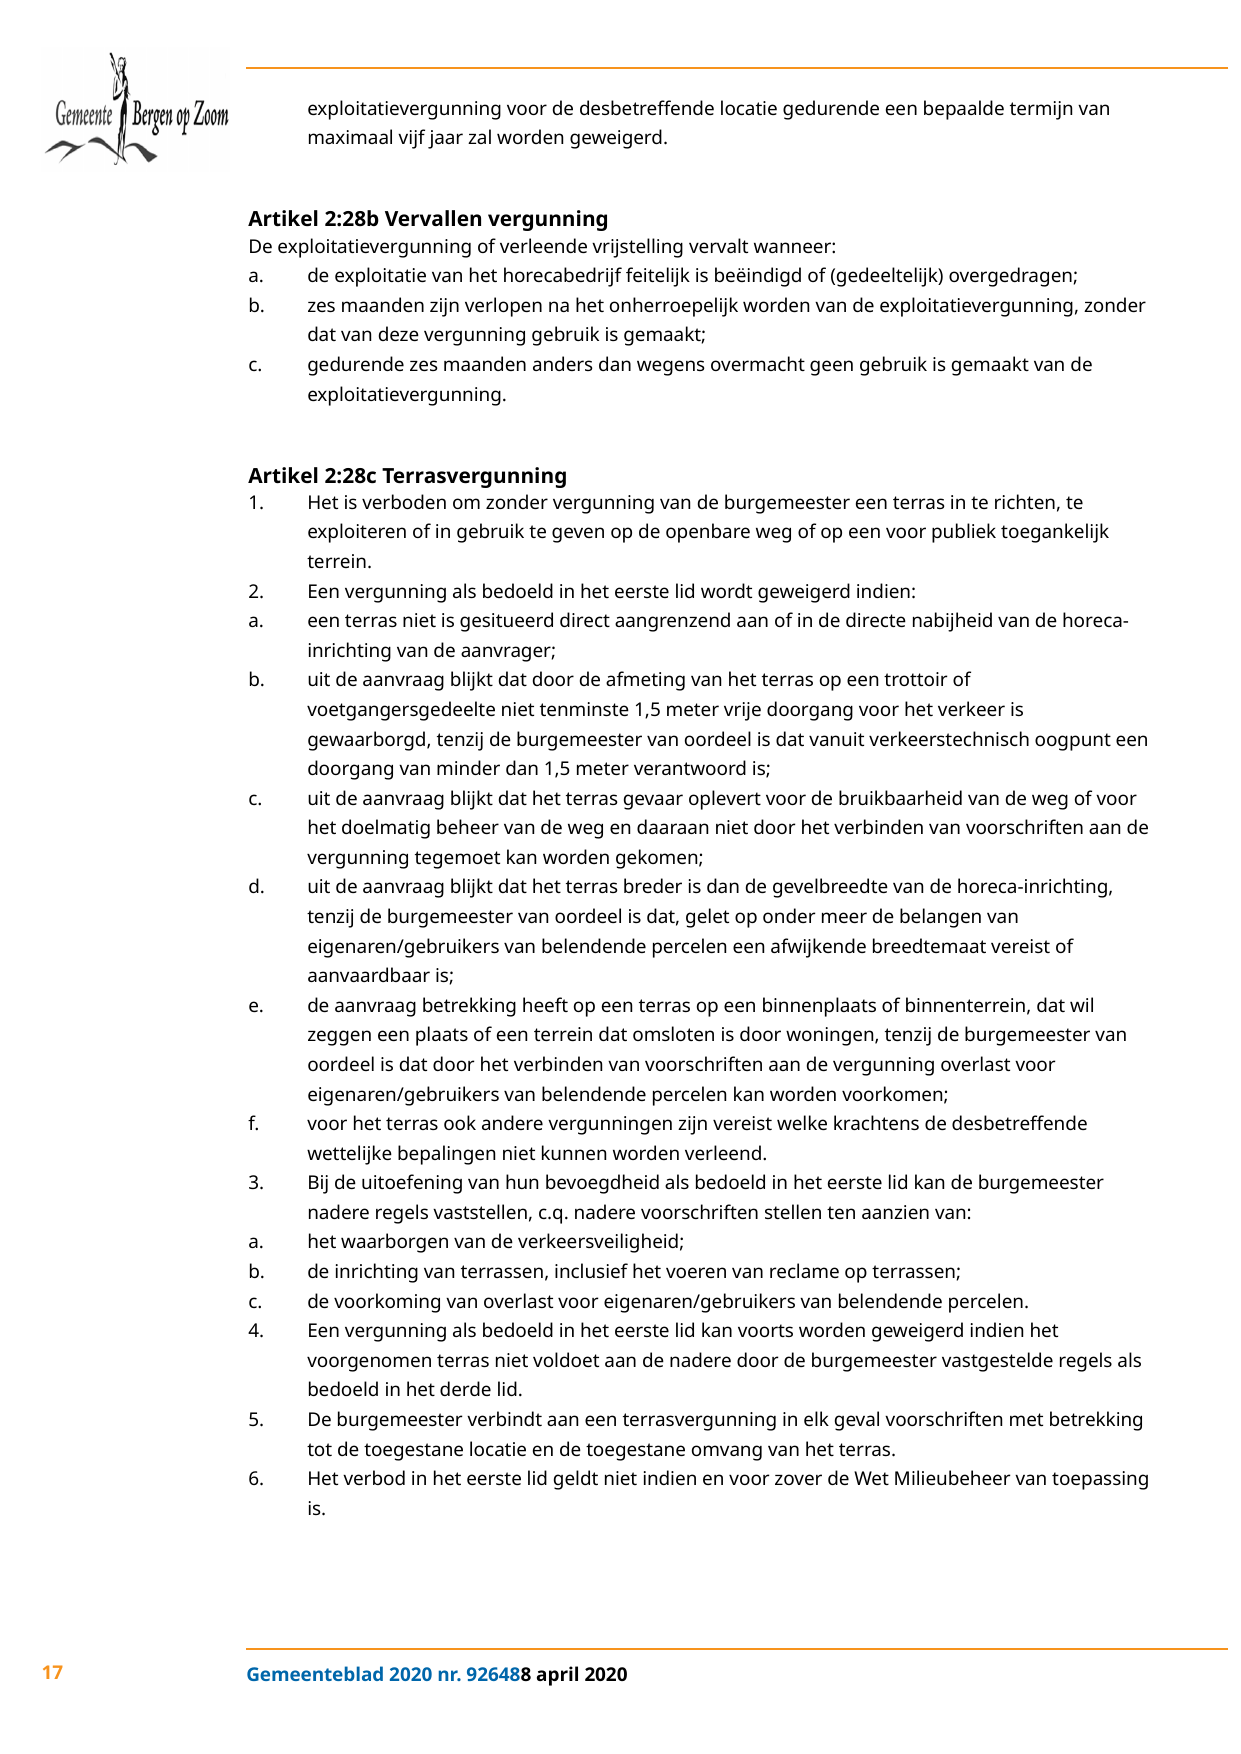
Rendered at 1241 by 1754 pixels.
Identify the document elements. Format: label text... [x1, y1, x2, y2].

list de exploitatie van het horecabedrijf feitelijk is beëindigd of (gedeeltelijk) overgedragen; [248, 262, 1152, 288]
list Een vergunning als bedoeld in het eerste lid kan voorts worden geweigerd indien het voorgenomen terras niet voldoet aan de nadere door de burgemeester vastgestelde regels als bedoeld in het derde lid. [248, 1317, 1152, 1402]
list de voorkoming van overlast voor eigenaren/gebruikers van belendende percelen. [248, 1288, 1152, 1314]
list zes maanden zijn verlopen na het onherroepelijk worden van de exploitatievergunning, zonder dat van deze vergunning gebruik is gemaakt; [248, 292, 1152, 347]
text Artikel 2:28b Vervallen vergunning [248, 204, 1152, 233]
list Bij de uitoefening van hun bevoegdheid als bedoeld in het eerste lid kan de burgemeester nadere regels vaststellen, c.q. nadere voorschriften stellen ten aanzien van: [248, 1169, 1152, 1225]
list voor het terras ook andere vergunningen zijn vereist welke krachtens de desbetreffende wettelijke bepalingen niet kunnen worden verleend. [248, 1110, 1152, 1166]
list uit de aanvraag blijkt dat het terras gevaar oplevert voor de bruikbaarheid van de weg of voor het doelmatig beheer van de weg en daaraan niet door het verbinden van voorschriften aan de vergunning tegemoet kan worden gekomen; [248, 785, 1152, 870]
list Een vergunning als bedoeld in het eerste lid wordt geweigerd indien: [248, 578, 1152, 604]
list Het verbod in het eerste lid geldt niet indien en voor zover de Wet Milieubeheer van toepassing is. [248, 1465, 1152, 1521]
list De burgemeester verbindt aan een terrasvergunning in elk geval voorschriften met betrekking tot de toegestane locatie en de toegestane omvang van het terras. [248, 1406, 1152, 1462]
list het waarborgen van de verkeersveiligheid; [248, 1229, 1152, 1254]
text Artikel 2:28c Terrasvergunning [248, 461, 1152, 489]
list de inrichting van terrassen, inclusief het voeren van reclame op terrassen; [248, 1258, 1152, 1284]
list gedurende zes maanden anders dan wegens overmacht geen gebruik is gemaakt van de exploitatievergunning. [248, 351, 1152, 406]
text De exploitatievergunning of verleende vrijstelling vervalt wanneer: [248, 233, 1152, 258]
list Het is verboden om zonder vergunning van de burgemeester een terras in te richten, te exploiteren of in gebruik te geven op de openbare weg of op een voor publiek toegankelijk terrein. [248, 489, 1152, 574]
list exploitatievergunning voor de desbetreffende locatie gedurende een bepaalde termijn van maximaal vijf jaar zal worden geweigerd. [248, 95, 1152, 150]
list uit de aanvraag blijkt dat het terras breder is dan de gevelbreedte van de horeca-inrichting, tenzij de burgemeester van oordeel is dat, gelet op onder meer de belangen van eigenaren/gebruikers van belendende percelen een afwijkende breedtemaat vereist of aanvaardbaar is; [248, 874, 1152, 988]
list een terras niet is gesitueerd direct aangrenzend aan of in de directe nabijheid van de horeca-inrichting van de aanvrager; [248, 607, 1152, 663]
picture [41, 47, 231, 172]
list de aanvraag betrekking heeft op een terras op een binnenplaats of binnenterrein, dat wil zeggen een plaats of een terrein dat omsloten is door woningen, tenzij de burgemeester van oordeel is dat door het verbinden van voorschriften aan de vergunning overlast voor eigenaren/gebruikers van belendende percelen kan worden voorkomen; [248, 992, 1152, 1107]
list uit de aanvraag blijkt dat door de afmeting van het terras op een trottoir of voetgangersgedeelte niet tenminste 1,5 meter vrije doorgang voor het verkeer is gewaarborgd, tenzij de burgemeester van oordeel is dat vanuit verkeerstechnisch oogpunt een doorgang van minder dan 1,5 meter verantwoord is; [248, 667, 1152, 781]
